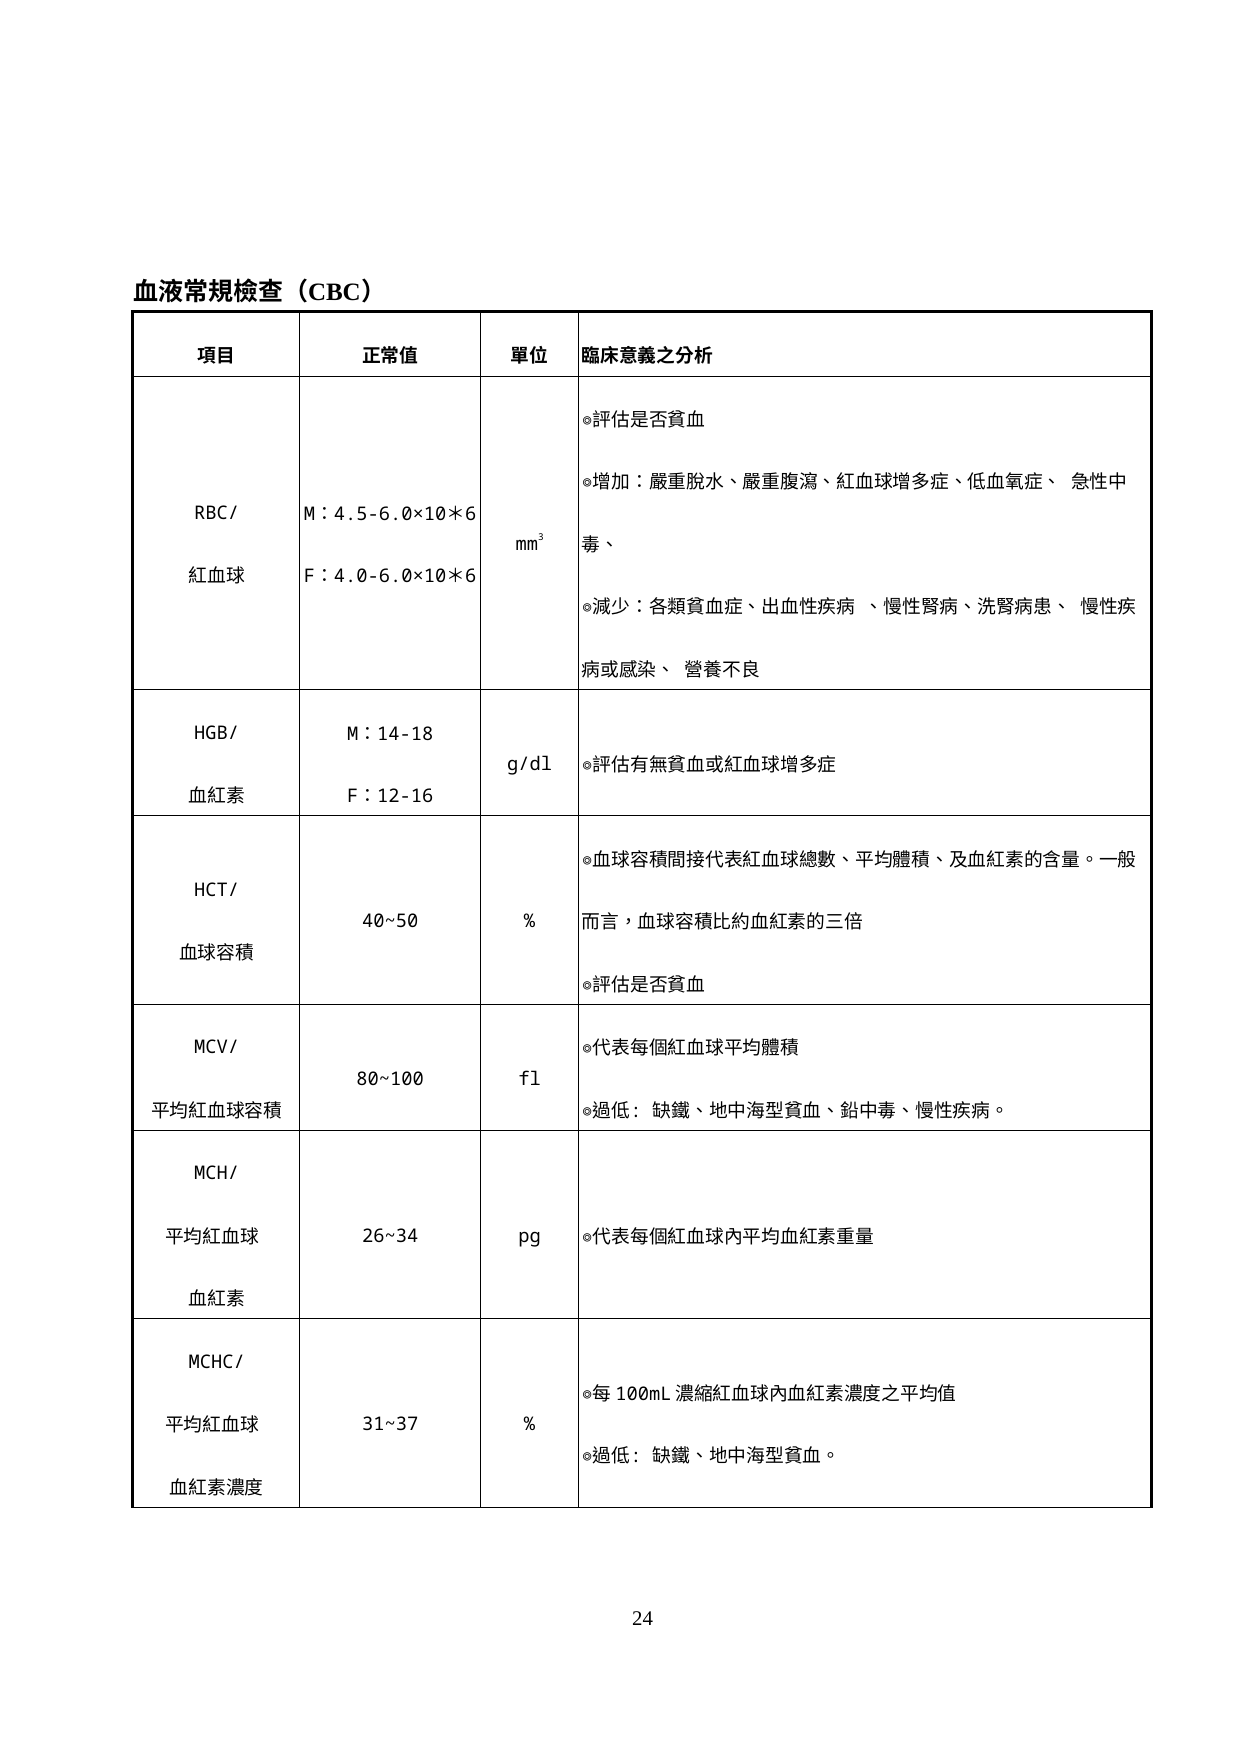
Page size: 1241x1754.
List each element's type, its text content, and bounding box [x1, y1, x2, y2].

table_cell ◎血球容積間接代表紅血球總數、平均體積、及血紅素的含量。一般而言，血球容積比約血紅素的三倍 ◎評估是否貧血 [579, 816, 1150, 1004]
table_cell MCH/ 平均紅血球 血紅素 [134, 1131, 299, 1318]
table_cell % [481, 816, 578, 1004]
table_cell 31~37 [300, 1319, 480, 1507]
table_cell 80~100 [300, 1005, 480, 1130]
table_cell M：4.5-6.0×10＊6 F：4.0-6.0×10＊6 [300, 377, 480, 689]
table_header 項目 [134, 313, 299, 376]
table_cell ◎評估有無貧血或紅血球增多症 [579, 690, 1150, 815]
table_cell ◎代表每個紅血球平均體積 ◎過低: 缺鐵、地中海型貧血、鉛中毒、慢性疾病。 [579, 1005, 1150, 1130]
table_cell 26~34 [300, 1131, 480, 1318]
table_cell HCT/ 血球容積 [134, 816, 299, 1004]
table_cell M：14-18 F：12-16 [300, 690, 480, 815]
table_cell ◎每100mL濃縮紅血球內血紅素濃度之平均值 ◎過低: 缺鐵、地中海型貧血。 [579, 1319, 1150, 1507]
table_cell 40~50 [300, 816, 480, 1004]
table_cell ◎代表每個紅血球內平均血紅素重量 [579, 1131, 1150, 1318]
text 血液常規檢查（CBC） [133, 247, 1152, 310]
table_header 單位 [481, 313, 578, 376]
table_cell HGB/ 血紅素 [134, 690, 299, 815]
table_cell mm3 [481, 377, 578, 689]
table_header 臨床意義之分析 [579, 313, 1150, 376]
table_cell MCHC/ 平均紅血球 血紅素濃度 [134, 1319, 299, 1507]
table_cell ◎評估是否貧血 ◎增加：嚴重脫水、嚴重腹瀉、紅血球增多症、低血氧症、 急性中毒、 ◎減少：各類貧血症、出血性疾病 、慢性腎病、洗腎病患、 慢性疾病或感染、 營養不良 [579, 377, 1150, 689]
table_cell g/dl [481, 690, 578, 815]
table_cell fl [481, 1005, 578, 1130]
table_cell RBC/ 紅血球 [134, 377, 299, 689]
table_cell pg [481, 1131, 578, 1318]
table_cell MCV/ 平均紅血球容積 [134, 1005, 299, 1130]
table_cell % [481, 1319, 578, 1507]
table_header 正常值 [300, 313, 480, 376]
